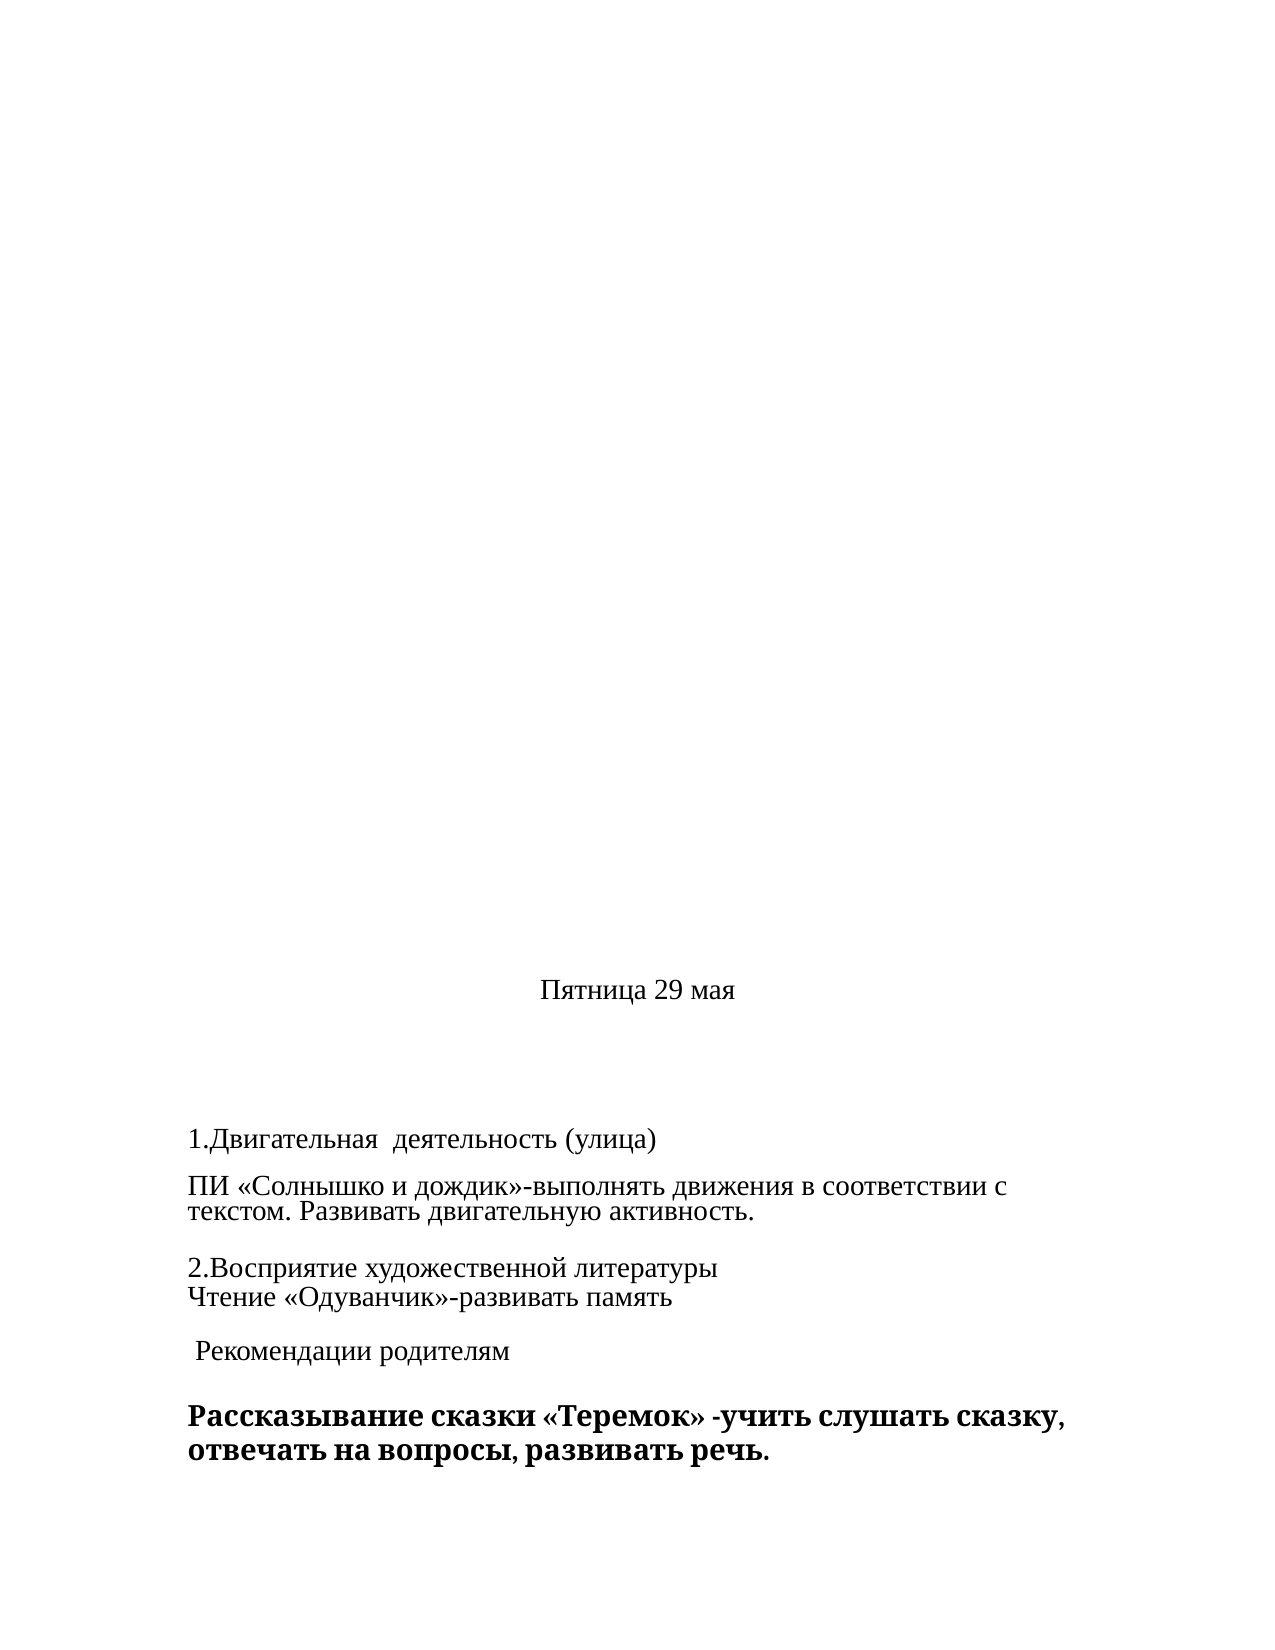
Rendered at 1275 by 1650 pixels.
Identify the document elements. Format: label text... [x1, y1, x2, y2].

text 2.Восприятие художественной литературы [187, 1250, 1087, 1284]
text Пятница 29 мая [187, 977, 1087, 1006]
text Чтение «Одуванчик»-развивать память [187, 1284, 1087, 1312]
text Рекомендации родителям [187, 1333, 1087, 1367]
text Рассказывание сказки «Теремок» -учить слушать сказку, отвечать на вопросы, развивать речь. [187, 1400, 1087, 1467]
text 1.Двигательная деятельность (улица) [187, 1126, 1087, 1154]
text ПИ «Солнышко и дождик»-выполнять движения в соответствии с текстом. Развивать двигательную активность. [187, 1175, 1087, 1225]
